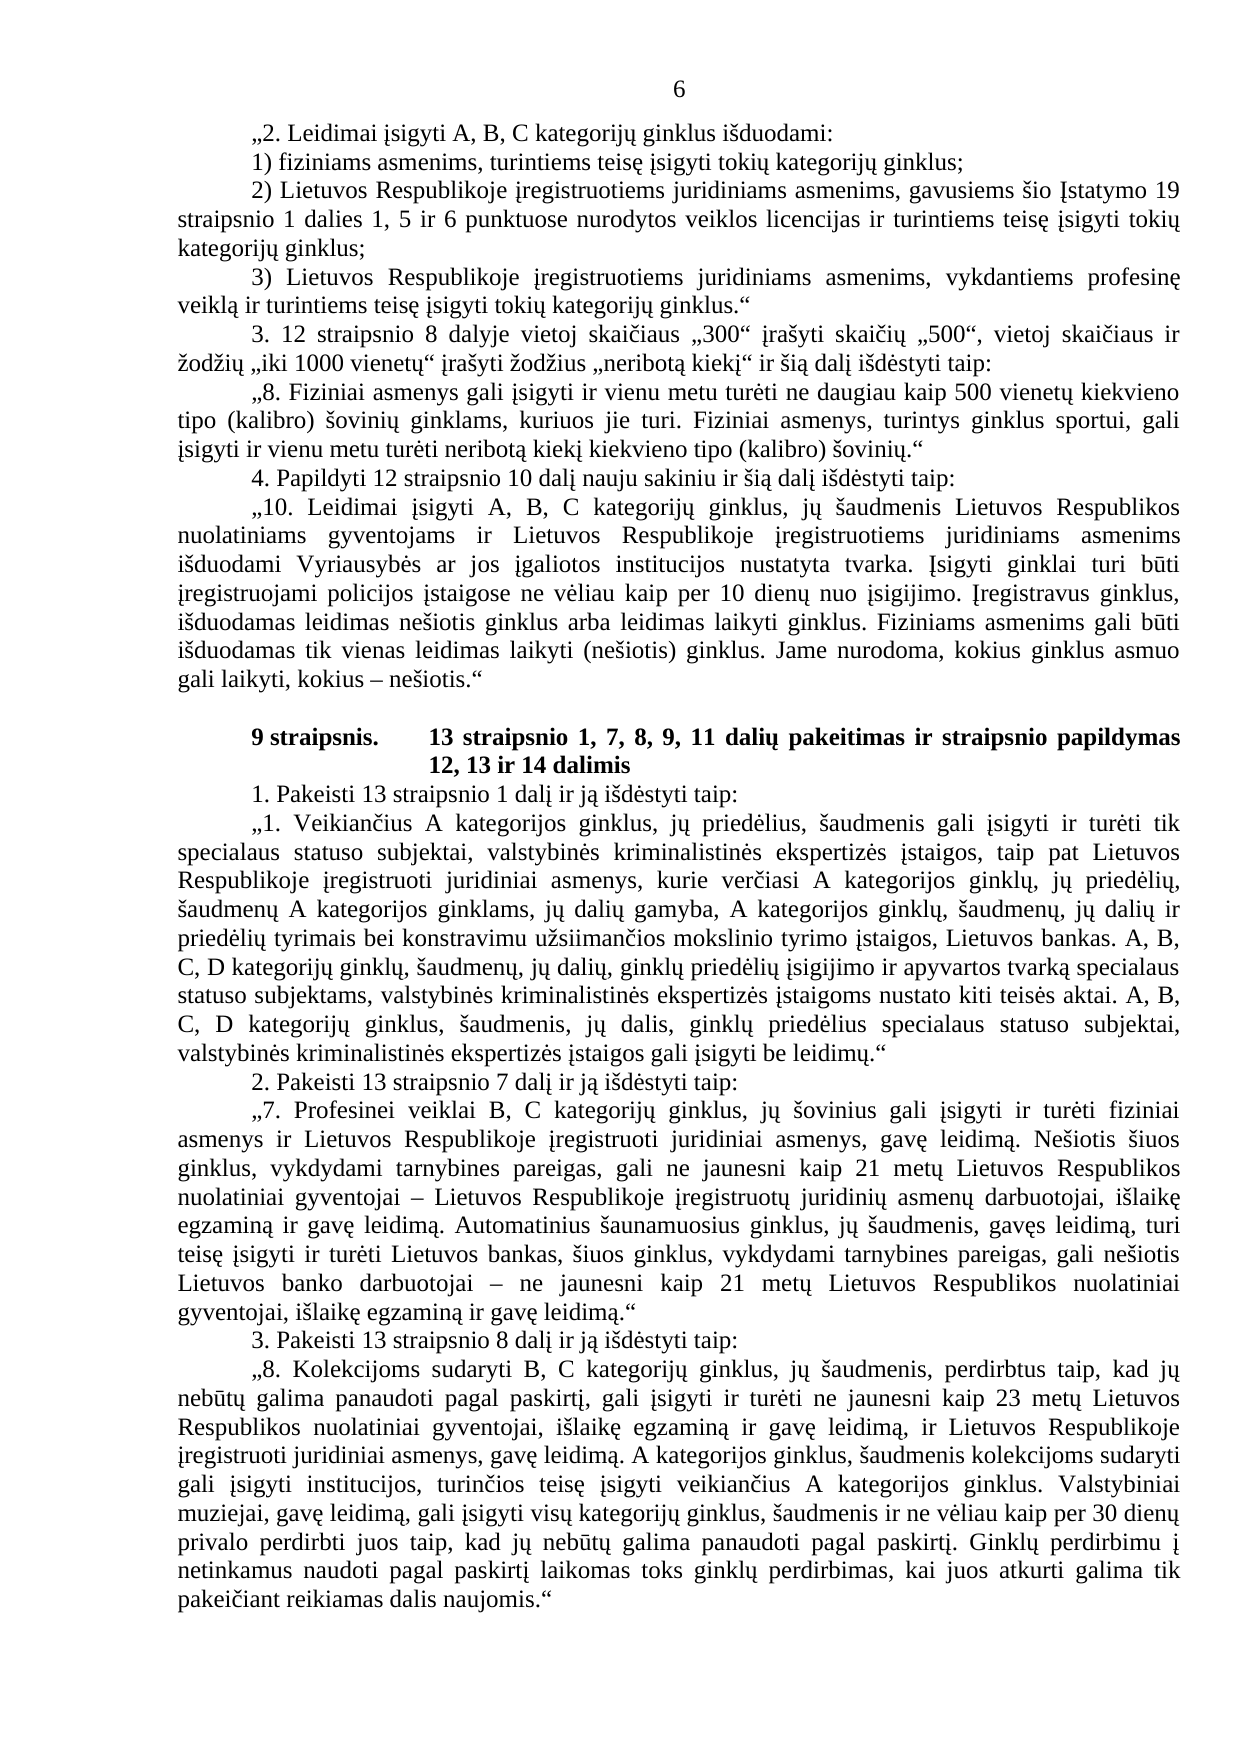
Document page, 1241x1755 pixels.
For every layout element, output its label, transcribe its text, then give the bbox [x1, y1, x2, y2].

text 3. Pakeisti 13 straipsnio 8 dalį ir ją išdėstyti taip: [177, 1326, 1181, 1354]
text „8. Kolekcijoms sudaryti B, C kategorijų ginklus, jų šaudmenis, perdirbtus taip, kad jų nebūtų galima panaudoti pagal paskirtį, gali įsigyti ir turėti ne jaunesni kaip 23 metų Lietuvos Respublikos nuolatiniai gyventojai, išlaikę egzaminą ir gavę leidimą, ir Lietuvos Respublikoje įregistruoti juridiniai asmenys, gavę leidimą. A kategorijos ginklus, šaudmenis kolekcijoms sudaryti gali įsigyti institucijos, turinčios teisę įsigyti veikiančius A kategorijos ginklus. Valstybiniai muziejai, gavę leidimą, gali įsigyti visų kategorijų ginklus, šaudmenis ir ne vėliau kaip per 30 dienų privalo perdirbti juos taip, kad jų nebūtų galima panaudoti pagal paskirtį. Ginklų perdirbimu į netinkamus naudoti pagal paskirtį laikomas toks ginklų perdirbimas, kai juos atkurti galima tik pakeičiant reikiamas dalis naujomis.“ [177, 1354, 1181, 1613]
text 1) fiziniams asmenims, turintiems teisę įsigyti tokių kategorijų ginklus; [177, 147, 1181, 176]
text „1. Veikiančius A kategorijos ginklus, jų priedėlius, šaudmenis gali įsigyti ir turėti tik specialaus statuso subjektai, valstybinės kriminalistinės ekspertizės įstaigos, taip pat Lietuvos Respublikoje įregistruoti juridiniai asmenys, kurie verčiasi A kategorijos ginklų, jų priedėlių, šaudmenų A kategorijos ginklams, jų dalių gamyba, A kategorijos ginklų, šaudmenų, jų dalių ir priedėlių tyrimais bei konstravimu užsiimančios mokslinio tyrimo įstaigos, Lietuvos bankas. A, B, C, D kategorijų ginklų, šaudmenų, jų dalių, ginklų priedėlių įsigijimo ir apyvartos tvarką specialaus statuso subjektams, valstybinės kriminalistinės ekspertizės įstaigoms nustato kiti teisės aktai. A, B, C, D kategorijų ginklus, šaudmenis, jų dalis, ginklų priedėlius specialaus statuso subjektai, valstybinės kriminalistinės ekspertizės įstaigos gali įsigyti be leidimų.“ [177, 808, 1181, 1067]
text „2. Leidimai įsigyti A, B, C kategorijų ginklus išduodami: [177, 118, 1181, 147]
text 2. Pakeisti 13 straipsnio 7 dalį ir ją išdėstyti taip: [177, 1067, 1181, 1096]
text „10. Leidimai įsigyti A, B, C kategorijų ginklus, jų šaudmenis Lietuvos Respublikos nuolatiniams gyventojams ir Lietuvos Respublikoje įregistruotiems juridiniams asmenims išduodami Vyriausybės ar jos įgaliotos institucijos nustatyta tvarka. Įsigyti ginklai turi būti įregistruojami policijos įstaigose ne vėliau kaip per 10 dienų nuo įsigijimo. Įregistravus ginklus, išduodamas leidimas nešiotis ginklus arba leidimas laikyti ginklus. Fiziniams asmenims gali būti išduodamas tik vienas leidimas laikyti (nešiotis) ginklus. Jame nurodoma, kokius ginklus asmuo gali laikyti, kokius – nešiotis.“ [177, 492, 1181, 693]
text 4. Papildyti 12 straipsnio 10 dalį nauju sakiniu ir šią dalį išdėstyti taip: [177, 463, 1181, 492]
text 3. 12 straipsnio 8 dalyje vietoj skaičiaus „300“ įrašyti skaičių „500“, vietoj skaičiaus ir žodžių „iki 1000 vienetų“ įrašyti žodžius „neribotą kiekį“ ir šią dalį išdėstyti taip: [177, 319, 1181, 377]
text „8. Fiziniai asmenys gali įsigyti ir vienu metu turėti ne daugiau kaip 500 vienetų kiekvieno tipo (kalibro) šovinių ginklams, kuriuos jie turi. Fiziniai asmenys, turintys ginklus sportui, gali įsigyti ir vienu metu turėti neribotą kiekį kiekvieno tipo (kalibro) šovinių.“ [177, 377, 1181, 463]
text 1. Pakeisti 13 straipsnio 1 dalį ir ją išdėstyti taip: [177, 779, 1181, 808]
text „7. Profesinei veiklai B, C kategorijų ginklus, jų šovinius gali įsigyti ir turėti fiziniai asmenys ir Lietuvos Respublikoje įregistruoti juridiniai asmenys, gavę leidimą. Nešiotis šiuos ginklus, vykdydami tarnybines pareigas, gali ne jaunesni kaip 21 metų Lietuvos Respublikos nuolatiniai gyventojai – Lietuvos Respublikoje įregistruotų juridinių asmenų darbuotojai, išlaikę egzaminą ir gavę leidimą. Automatinius šaunamuosius ginklus, jų šaudmenis, gavęs leidimą, turi teisę įsigyti ir turėti Lietuvos bankas, šiuos ginklus, vykdydami tarnybines pareigas, gali nešiotis Lietuvos banko darbuotojai – ne jaunesni kaip 21 metų Lietuvos Respublikos nuolatiniai gyventojai, išlaikę egzaminą ir gavę leidimą.“ [177, 1096, 1181, 1326]
text 3) Lietuvos Respublikoje įregistruotiems juridiniams asmenims, vykdantiems profesinę veiklą ir turintiems teisę įsigyti tokių kategorijų ginklus.“ [177, 262, 1181, 319]
text 2) Lietuvos Respublikoje įregistruotiems juridiniams asmenims, gavusiems šio Įstatymo 19 straipsnio 1 dalies 1, 5 ir 6 punktuose nurodytos veiklos licencijas ir turintiems teisę įsigyti tokių kategorijų ginklus; [177, 176, 1181, 262]
text 9 straipsnis. 13 straipsnio 1, 7, 8, 9, 11 dalių pakeitimas ir straipsnio papildymas 12, 13 ir 14 dalimis [251, 722, 1181, 779]
